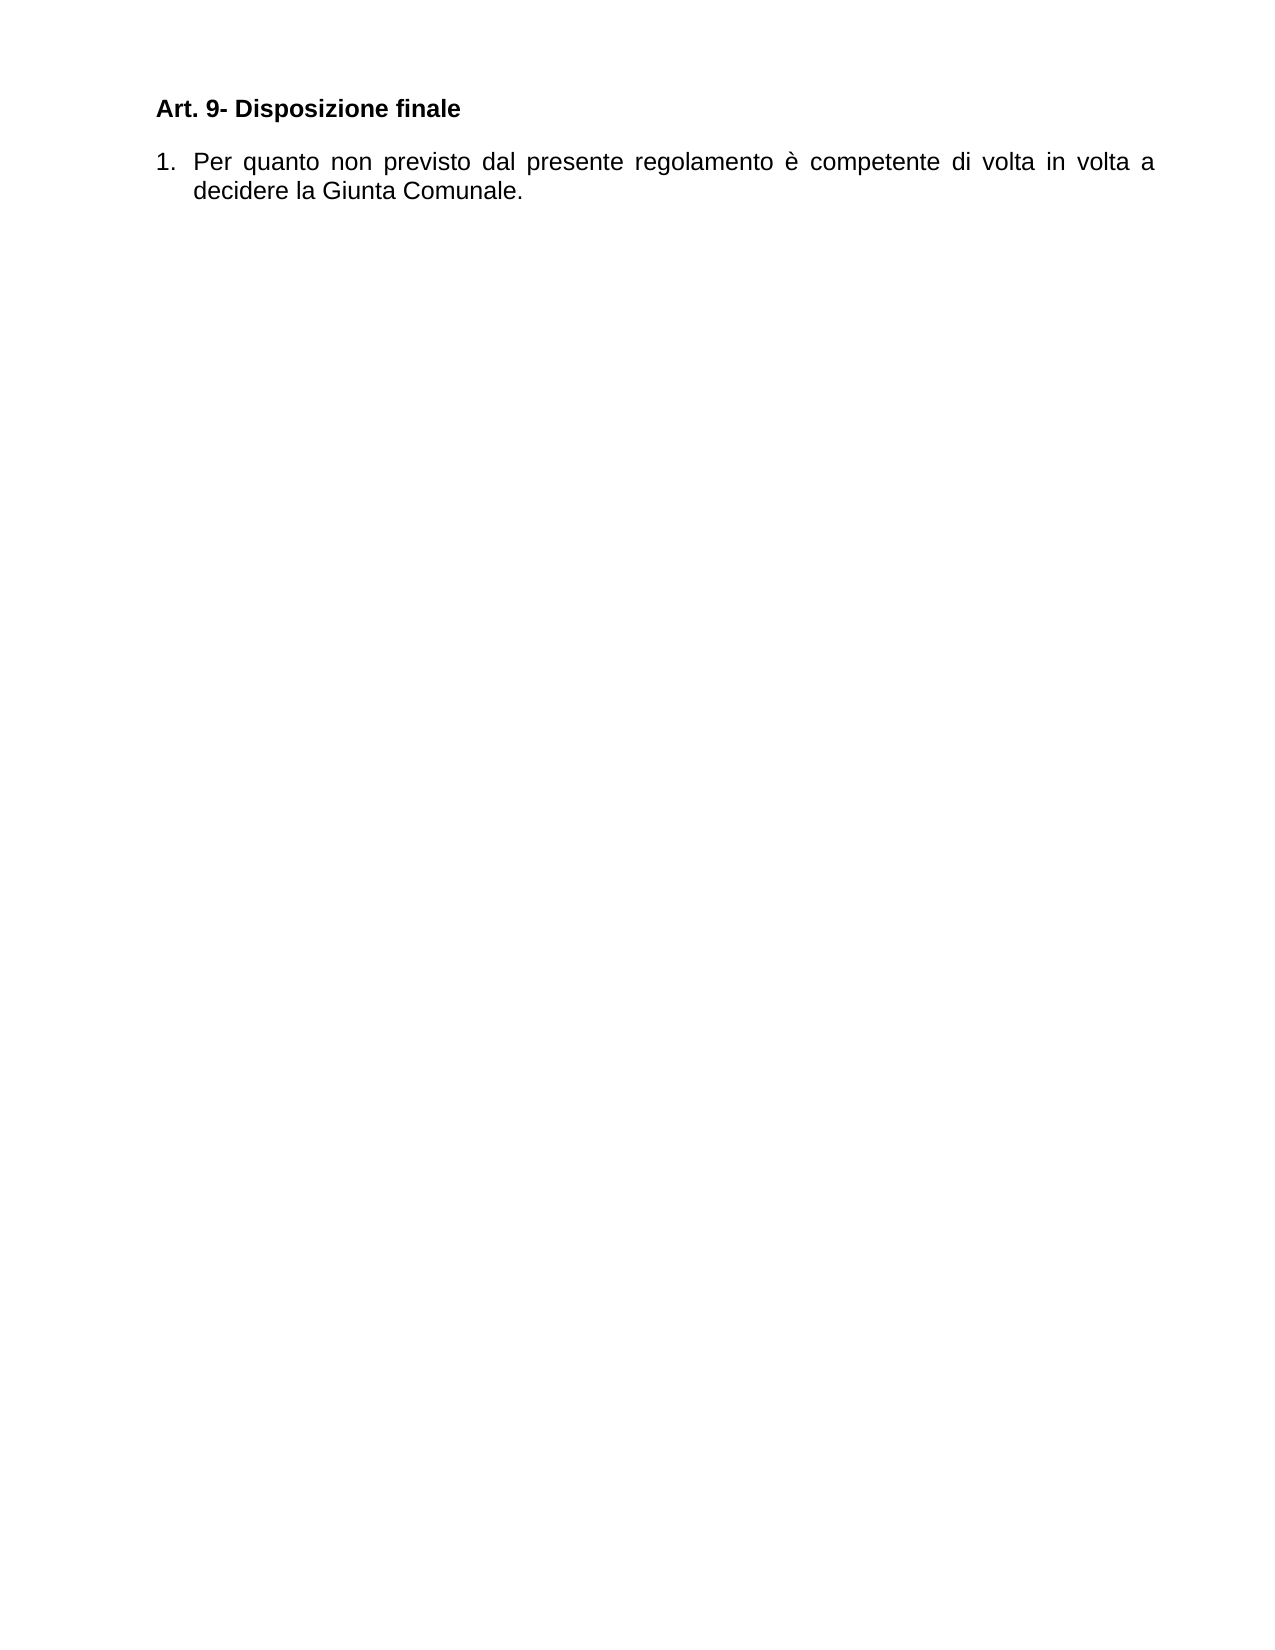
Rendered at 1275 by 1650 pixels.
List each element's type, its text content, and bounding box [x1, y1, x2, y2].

text Art. 9- Disposizione finale [156, 94, 1157, 122]
list Per quanto non previsto dal presente regolamento è competente di volta in volta a decidere la Giunta Comunale. [156, 147, 1157, 205]
